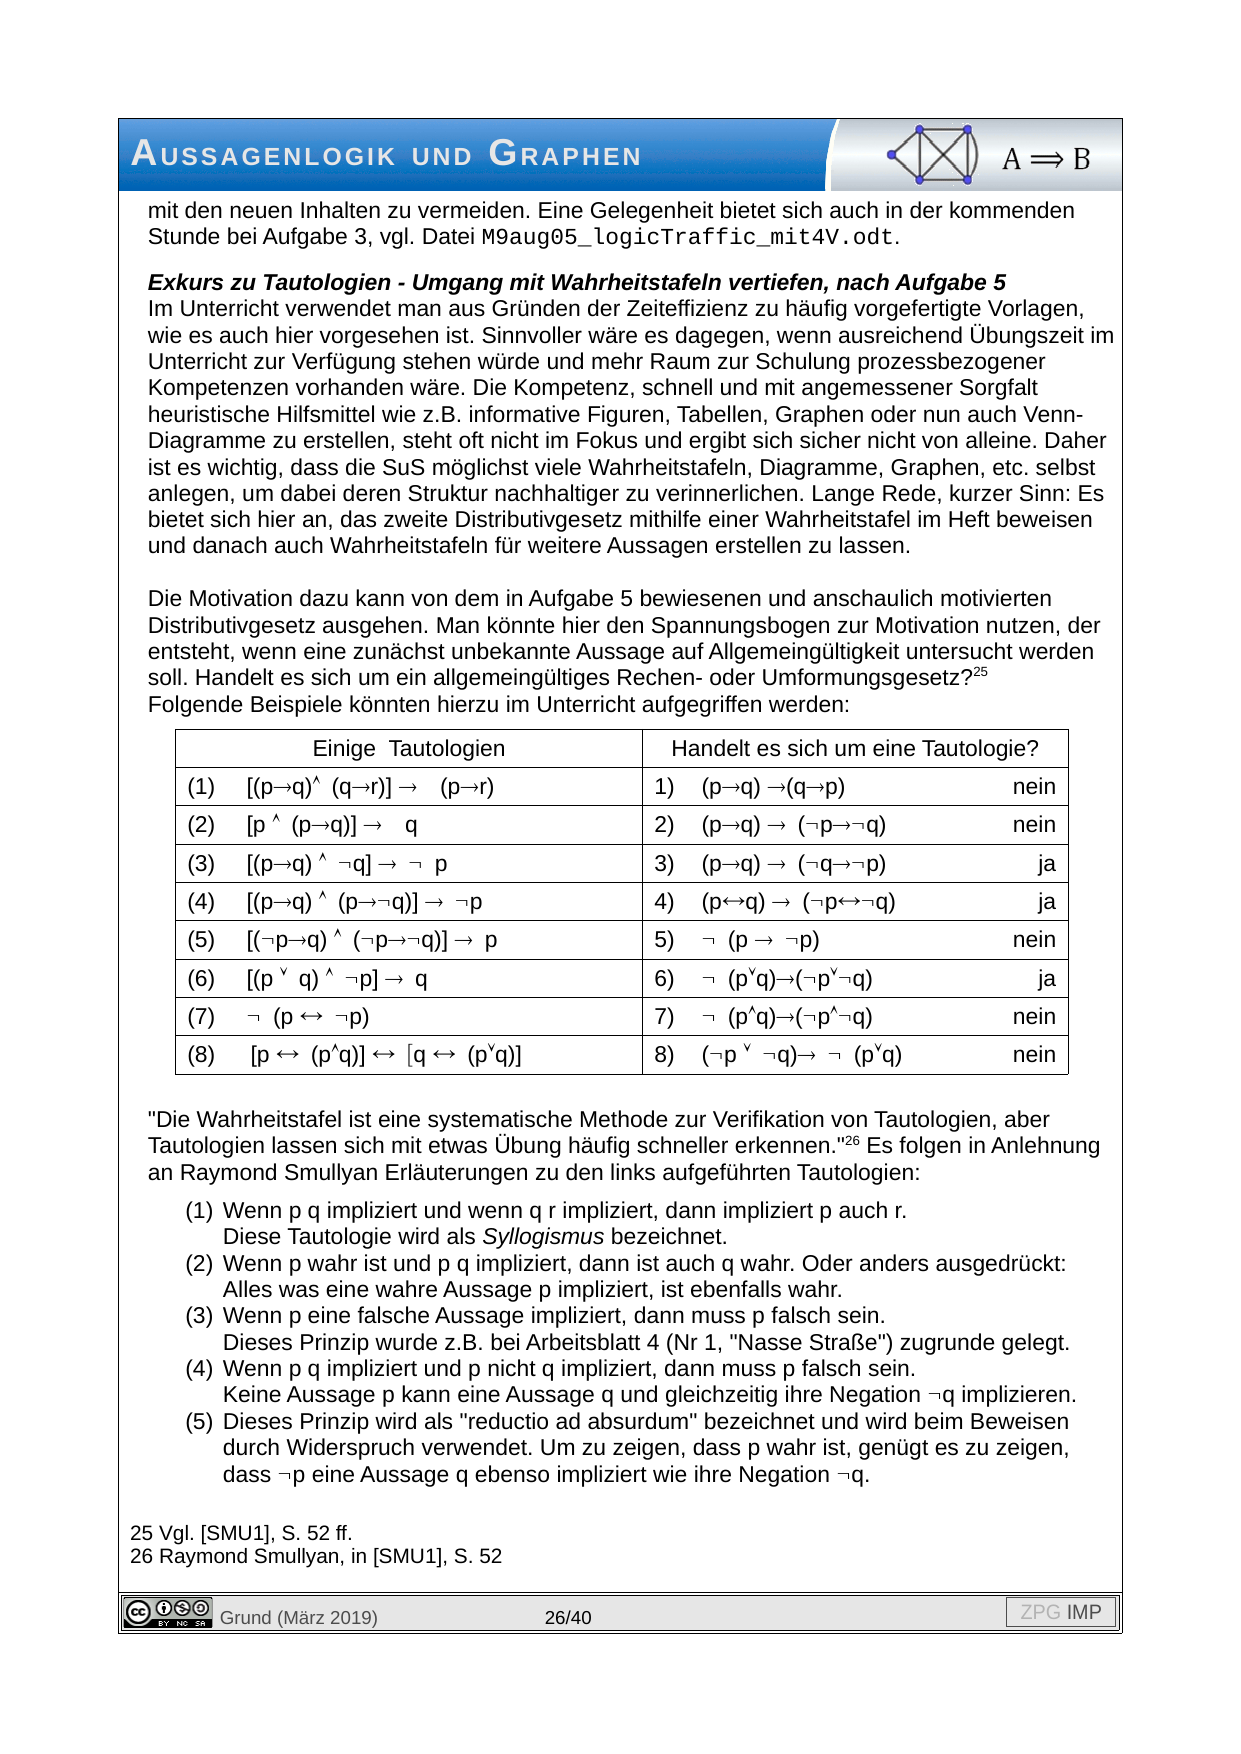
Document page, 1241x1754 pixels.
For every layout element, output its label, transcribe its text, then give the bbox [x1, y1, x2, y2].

text "Die Wahrheitstafel ist eine systematische Methode zur Verifikation von Tautologien, aber Tautologien lassen sich mit etwas Übung häufig schneller erkennen." Es folgen in Anlehnung an Raymond Smullyan Erläuterungen zu den links aufgeführten Tautologien: [148, 1080, 1110, 1185]
table_cell 4) (pq)  (pq) ja [643, 883, 1068, 920]
table_cell 7)  (pq)(pq) nein [643, 998, 1068, 1035]
table_cell (2) [p  (pq)]  q [176, 806, 642, 844]
list mit den neuen Inhalten zu vermeiden. Eine Gelegenheit bietet sich auch in der kommenden Stunde bei Aufgabe 3, vgl. Datei M9aug05_logicTraffic_mit4V.odt. [142, 197, 1122, 251]
picture [119, 119, 1122, 191]
table_cell (8) [p  (pq)]  [q  (pq)] [176, 1036, 642, 1074]
list Dieses Prinzip wird als "reductio ad absurdum" bezeichnet und wird beim Beweisen durch Widerspruch verwendet. Um zu zeigen, dass p wahr ist, genügt es zu zeigen, dass p eine Aussage q ebenso impliziert wie ihre Negation q. [185, 1408, 1122, 1487]
list Wenn p q impliziert und wenn q r impliziert, dann impliziert p auch r. Diese Tautologie wird als Syllogismus bezeichnet. [185, 1197, 1122, 1250]
table_cell 3) (pq)  (qp) ja [643, 845, 1068, 882]
table_cell (5) [(pq)  (pq)]  p [176, 921, 642, 959]
table_cell (4) [(pq)  (pq)]  p [176, 883, 642, 920]
table_cell 1) (pq) (qp) nein [643, 768, 1068, 805]
list Exkurs zu Tautologien - Umgang mit Wahrheitstafeln vertiefen, nach Aufgabe 5 Im Unterricht verwendet man aus Gründen der Zeiteffizienz zu häufig vorgefertigte Vorlagen, wie es auch hier vorgesehen ist. Sinnvoller wäre es dagegen, wenn ausreichend Übungszeit im Unterricht zur Verfügung stehen würde und mehr Raum zur Schulung prozessbezogener Kompetenzen vorhanden wäre. Die Kompetenz, schnell und mit angemessener Sorgfalt heuristische Hilfsmittel wie z.B. informative Figuren, Tabellen, Graphen oder nun auch Venn-Diagramme zu erstellen, steht oft nicht im Fokus und ergibt sich sicher nicht von alleine. Daher ist es wichtig, dass die SuS möglichst viele Wahrheitstafeln, Diagramme, Graphen, etc. selbst anlegen, um dabei deren Struktur nachhaltiger zu verinnerlichen. Lange Rede, kurzer Sinn: Es bietet sich hier an, das zweite Distributivgesetz mithilfe einer Wahrheitstafel im Heft beweisen und danach auch Wahrheitstafeln für weitere Aussagen erstellen zu lassen. Die Motivation dazu kann von dem in Aufgabe 5 bewiesenen und anschaulich motivierten Distributivgesetz ausgehen. Man könnte hier den Spannungsbogen zur Motivation nutzen, der entsteht, wenn eine zunächst unbekannte Aussage auf Allgemeingültigkeit untersucht werden soll. Handelt es sich um ein allgemeingültiges Rechen- oder Umformungsgesetz? Folgende Beispiele könnten hierzu im Unterricht aufgegriffen werden: [142, 269, 1122, 717]
table_cell 2) (pq)  (pq) nein [643, 806, 1068, 844]
table_cell 6)  (pq)(pq) ja [643, 960, 1068, 997]
table_cell (6) [(p  q)  p]  q [176, 960, 642, 997]
table_header Handelt es sich um eine Tautologie? [643, 730, 1068, 767]
text Raymond Smullyan, in [SMU1], S. 52 [130, 1544, 1122, 1568]
table_cell 8) (p  q)  (pq) nein [643, 1036, 1068, 1074]
picture [123, 1597, 213, 1628]
table_cell (3) [(pq)  q]   p [176, 845, 642, 882]
list Wenn p q impliziert und p nicht q impliziert, dann muss p falsch sein. Keine Aussage p kann eine Aussage q und gleichzeitig ihre Negation q implizieren. [185, 1355, 1122, 1408]
table_header Einige Tautologien [176, 730, 642, 767]
list Wenn p eine falsche Aussage impliziert, dann muss p falsch sein. Dieses Prinzip wurde z.B. bei Arbeitsblatt 4 (Nr 1, "Nasse Straße") zugrunde gelegt. [185, 1302, 1122, 1355]
list Vgl. [SMU1], S. 52 ff. [130, 1520, 1122, 1544]
list Wenn p wahr ist und p q impliziert, dann ist auch q wahr. Oder anders ausgedrückt: Alles was eine wahre Aussage p impliziert, ist ebenfalls wahr. [185, 1250, 1122, 1302]
table_cell 5)  (p  p) nein [643, 921, 1068, 959]
table_cell (1) [(pq) (qr)]  (pr) [176, 768, 642, 805]
table_cell (7)  (p  p) [176, 998, 642, 1035]
